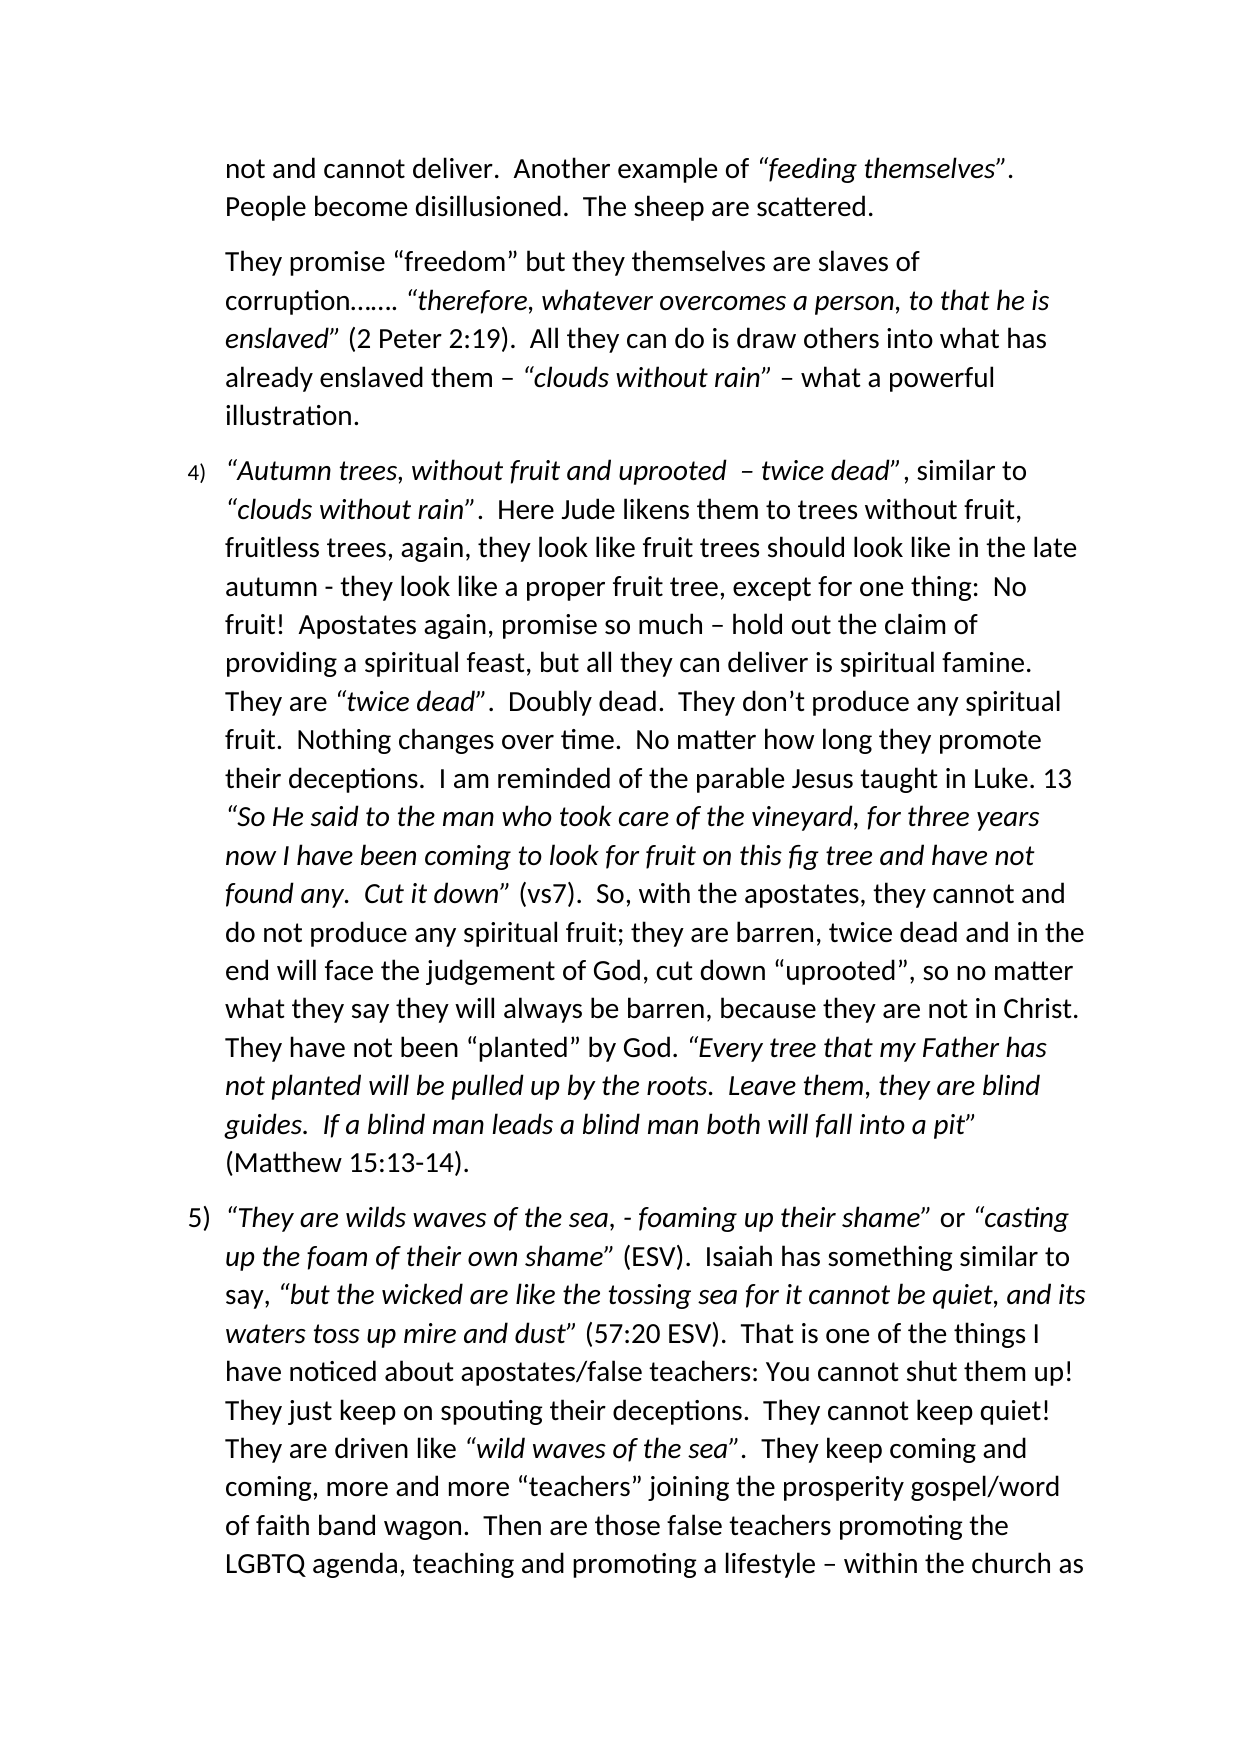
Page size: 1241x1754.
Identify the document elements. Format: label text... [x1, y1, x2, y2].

list They promise “freedom” but they themselves are slaves of corruption……. “therefore, whatever overcomes a person, to that he is enslaved” (2 Peter 2:19). All they can do is draw others into what has already enslaved them – “clouds without rain” – what a powerful illustration. [187, 243, 1090, 433]
list “They are wilds waves of the sea, - foaming up their shame” or “casting up the foam of their own shame” (ESV). Isaiah has something similar to say, “but the wicked are like the tossing sea for it cannot be quiet, and its waters toss up mire and dust” (57:20 ESV). That is one of the things I have noticed about apostates/false teachers: You cannot shut them up! They just keep on spouting their deceptions. They cannot keep quiet! They are driven like “wild waves of the sea”. They keep coming and coming, more and more “teachers” joining the prosperity gospel/word of faith band wagon. Then are those false teachers promoting the LGBTQ agenda, teaching and promoting a lifestyle – within the church as [187, 1199, 1090, 1581]
list not and cannot deliver. Another example of “feeding themselves”. People become disillusioned. The sheep are scattered. [187, 150, 1090, 224]
list “Autumn trees, without fruit and uprooted – twice dead”, similar to “clouds without rain”. Here Jude likens them to trees without fruit, fruitless trees, again, they look like fruit trees should look like in the late autumn - they look like a proper fruit tree, except for one thing: No fruit! Apostates again, promise so much – hold out the claim of providing a spiritual feast, but all they can deliver is spiritual famine. They are “twice dead”. Doubly dead. They don’t produce any spiritual fruit. Nothing changes over time. No matter how long they promote their deceptions. I am reminded of the parable Jesus taught in Luke. 13 “So He said to the man who took care of the vineyard, for three years now I have been coming to look for fruit on this fig tree and have not found any. Cut it down” (vs7). So, with the apostates, they cannot and do not produce any spiritual fruit; they are barren, twice dead and in the end will face the judgement of God, cut down “uprooted”, so no matter what they say they will always be barren, because they are not in Christ. They have not been “planted” by God. “Every tree that my Father has not planted will be pulled up by the roots. Leave them, they are blind guides. If a blind man leads a blind man both will fall into a pit” (Matthew 15:13-14). [187, 452, 1090, 1180]
